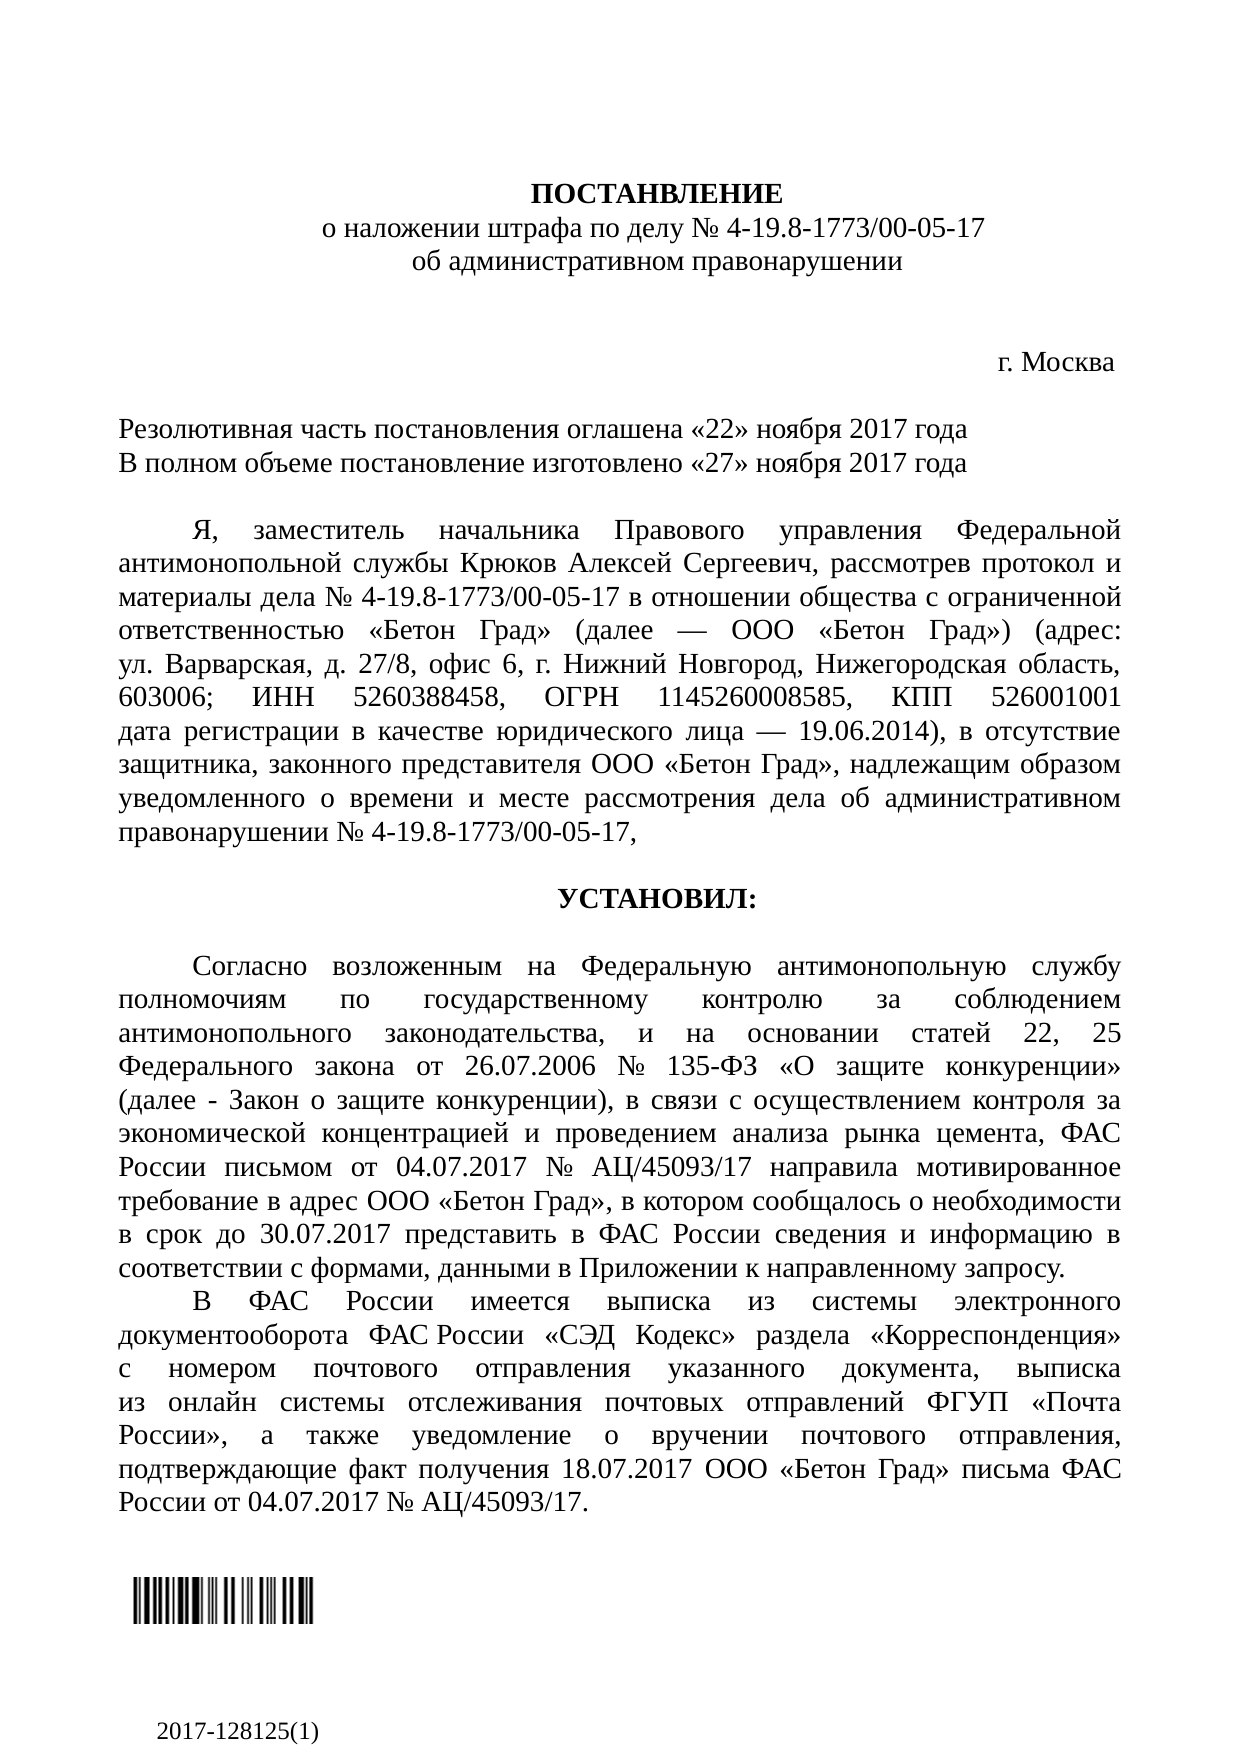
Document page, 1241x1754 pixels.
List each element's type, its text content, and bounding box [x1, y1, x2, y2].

text В ФАС России имеется выписка из системы электронного документооборота ФАС России «СЭД Кодекс» раздела «Корреспонденция» с номером почтового отправления указанного документа, выписка из онлайн системы отслеживания почтовых отправлений ФГУП «Почта России», а также уведомление о вручении почтового отправления, подтверждающие факт получения 18.07.2017 ООО «Бетон Град» письма ФАС России от 04.07.2017 № АЦ/45093/17. [118, 1283, 1122, 1518]
text УСТАНОВИЛ: [118, 881, 1122, 914]
text В полном объеме постановление изготовлено «27» ноября 2017 года [118, 445, 1122, 478]
text Резолютивная часть постановления оглашена «22» ноября 2017 года [118, 411, 1122, 445]
picture [118, 1577, 331, 1624]
text ПОСТАНВЛЕНИЕ [118, 176, 1122, 210]
text об административном правонарушении [118, 243, 1122, 277]
text о наложении штрафа по делу № 4-19.8-1773/00-05-17 [118, 210, 1122, 243]
text Согласно возложенным на Федеральную антимонопольную службу полномочиям по государственному контролю за соблюдением антимонопольного законодательства, и на основании статей 22, 25 Федерального закона от 26.07.2006 № 135-ФЗ «О защите конкуренции» (далее - Закон о защите конкуренции), в связи с осуществлением контроля за экономической концентрацией и проведением анализа рынка цемента, ФАС России письмом от 04.07.2017 № АЦ/45093/17 направила мотивированное требование в адрес ООО «Бетон Град», в котором сообщалось о необходимости в срок до 30.07.2017 представить в ФАС России сведения и информацию в соответствии с формами, данными в Приложении к направленному запросу. [118, 948, 1122, 1283]
text г. Москва [118, 344, 1122, 378]
text Я, заместитель начальника Правового управления Федеральной антимонопольной службы Крюков Алексей Сергеевич, рассмотрев протокол и материалы дела № 4-19.8-1773/00-05-17 в отношении общества с ограниченной ответственностью «Бетон Град» (далее — ООО «Бетон Град») (адрес: ул. Варварская, д. 27/8, офис 6, г. Нижний Новгород, Нижегородская область, 603006; ИНН 5260388458, ОГРН 1145260008585, КПП 526001001 дата регистрации в качестве юридического лица — 19.06.2014), в отсутствие защитника, законного представителя ООО «Бетон Град», надлежащим образом уведомленного о времени и месте рассмотрения дела об административном правонарушении № 4-19.8-1773/00-05-17, [118, 512, 1122, 847]
